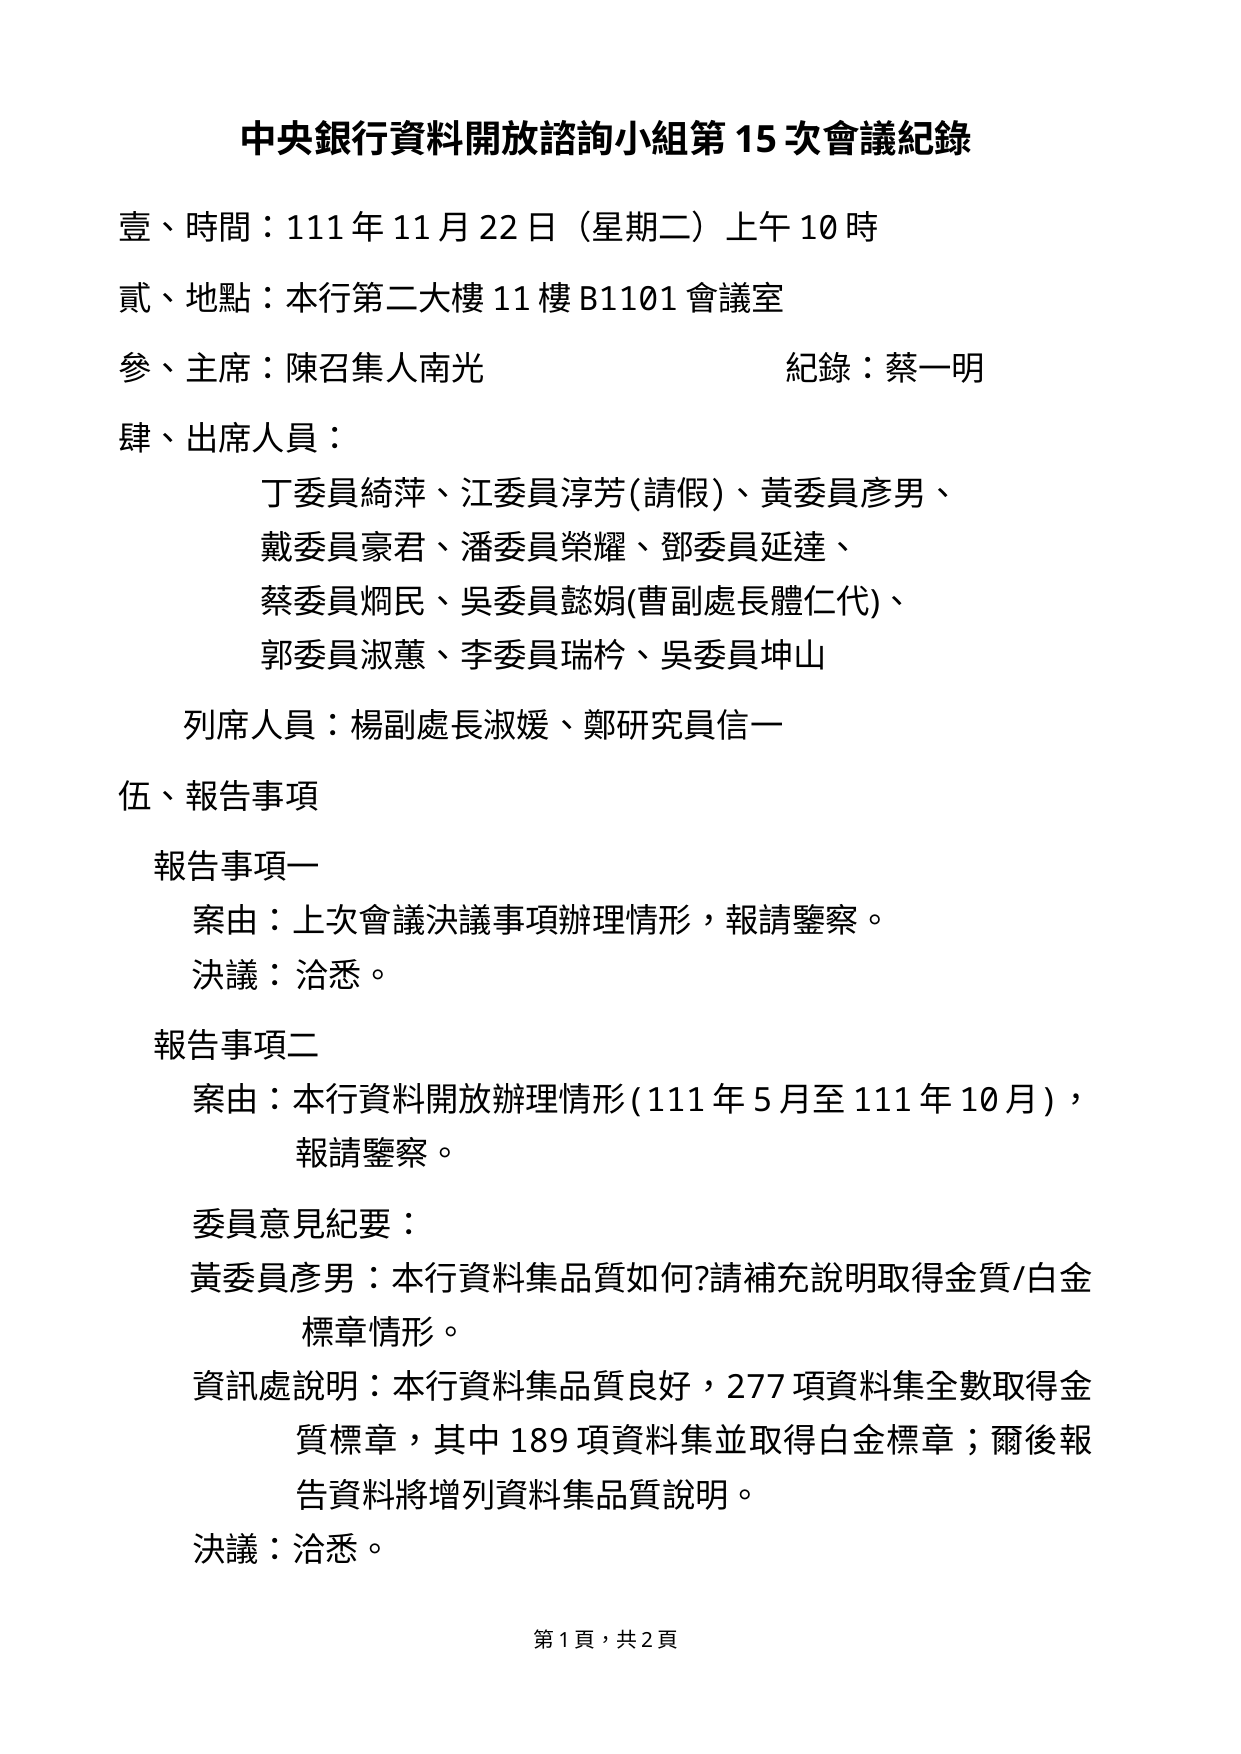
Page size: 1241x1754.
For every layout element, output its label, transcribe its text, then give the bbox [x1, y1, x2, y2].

text 伍、報告事項 [118, 765, 1093, 819]
text 肆、出席人員： [118, 407, 1093, 462]
text 決議：洽悉。 [192, 1518, 1093, 1572]
text 列席人員：楊副處長淑媛、鄭研究員信一 [183, 694, 1122, 749]
text 委員意見紀要： [192, 1193, 1093, 1247]
text 中央銀行資料開放諮詢小組第15次會議紀錄 [118, 109, 1093, 164]
text 丁委員綺萍、江委員淳芳(請假)、黃委員彥男、 [254, 462, 1093, 516]
text 貳、地點：本行第二大樓11樓B1101會議室 [118, 267, 1093, 321]
text 壹、時間：111年11月22日（星期二）上午10時 [118, 196, 1093, 250]
text 戴委員豪君、潘委員榮耀、鄧委員延達、 [254, 516, 1093, 570]
text 案由：本行資料開放辦理情形(111年5月至111年10月)，報請鑒察。 [192, 1068, 1093, 1177]
text 報告事項二 [153, 1014, 1093, 1068]
text 蔡委員烱民、吳委員懿娟(曹副處長體仁代)、 [254, 570, 1093, 624]
text 案由：上次會議決議事項辦理情形，報請鑒察。 [192, 889, 1093, 944]
text 參、主席：陳召集人南光 紀錄：蔡一明 [118, 337, 1093, 391]
text 決議： 洽悉。 [192, 944, 1093, 998]
text 資訊處說明：本行資料集品質良好，277項資料集全數取得金質標章，其中189項資料集並取得白金標章；爾後報告資料將增列資料集品質說明。 [192, 1355, 1093, 1518]
text 報告事項一 [153, 835, 1093, 889]
text 郭委員淑蕙、李委員瑞枔、吳委員坤山 [254, 624, 1093, 678]
text 黃委員彥男：本行資料集品質如何?請補充說明取得金質/白金標章情形。 [189, 1247, 1093, 1355]
